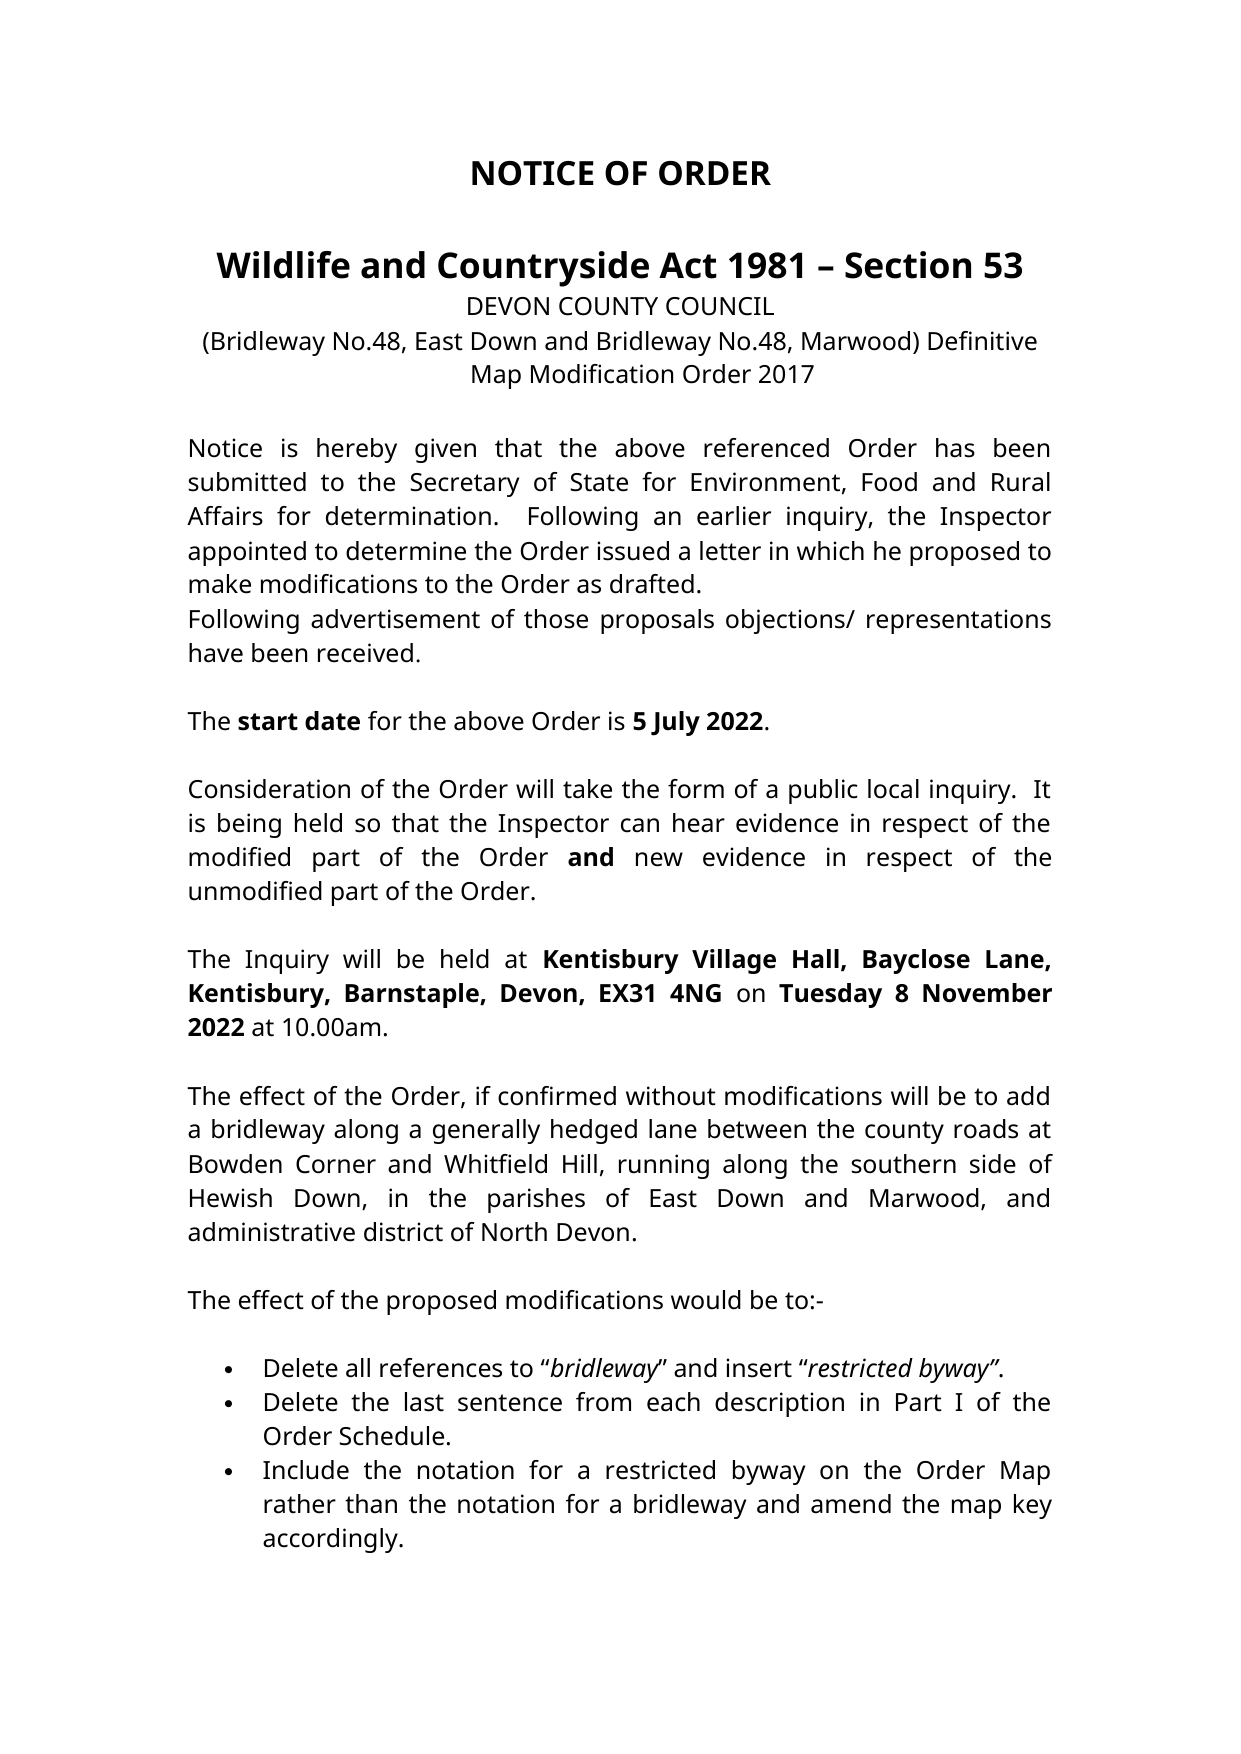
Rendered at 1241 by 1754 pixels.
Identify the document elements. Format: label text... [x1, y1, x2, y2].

text Consideration of the Order will take the form of a public local inquiry. It is being held so that the Inspector can hear evidence in respect of the modified part of the Order and new evidence in respect of the unmodified part of the Order. [187, 772, 1053, 908]
list Include the notation for a restricted byway on the Order Map rather than the notation for a bridleway and amend the map key accordingly. [225, 1453, 1053, 1555]
text NOTICE OF ORDER [187, 150, 1053, 195]
text The start date for the above Order is 5 July 2022. [187, 703, 1053, 737]
text Following advertisement of those proposals objections/ representations have been received. [187, 601, 1053, 669]
text DEVON COUNTY COUNCIL [187, 289, 1053, 323]
text Wildlife and Countryside Act 1981 – Section 53 [187, 241, 1053, 289]
text The Inquiry will be held at Kentisbury Village Hall, Bayclose Lane, Kentisbury, Barnstaple, Devon, EX31 4NG on Tuesday 8 November 2022 at 10.00am. [187, 942, 1053, 1044]
text The effect of the Order, if confirmed without modifications will be to add a bridleway along a generally hedged lane between the county roads at Bowden Corner and Whitfield Hill, running along the southern side of Hewish Down, in the parishes of East Down and Marwood, and administrative district of North Devon. [187, 1078, 1053, 1248]
text The effect of the proposed modifications would be to:- [187, 1282, 1053, 1317]
text (Bridleway No.48, East Down and Bridleway No.48, Marwood) Definitive Map Modification Order 2017 [187, 323, 1053, 391]
list Delete the last sentence from each description in Part I of the Order Schedule. [225, 1385, 1053, 1453]
text Notice is hereby given that the above referenced Order has been submitted to the Secretary of State for Environment, Food and Rural Affairs for determination. Following an earlier inquiry, the Inspector appointed to determine the Order issued a letter in which he proposed to make modifications to the Order as drafted. [187, 431, 1053, 601]
list Delete all references to “bridleway” and insert “restricted byway”. [225, 1351, 1053, 1385]
